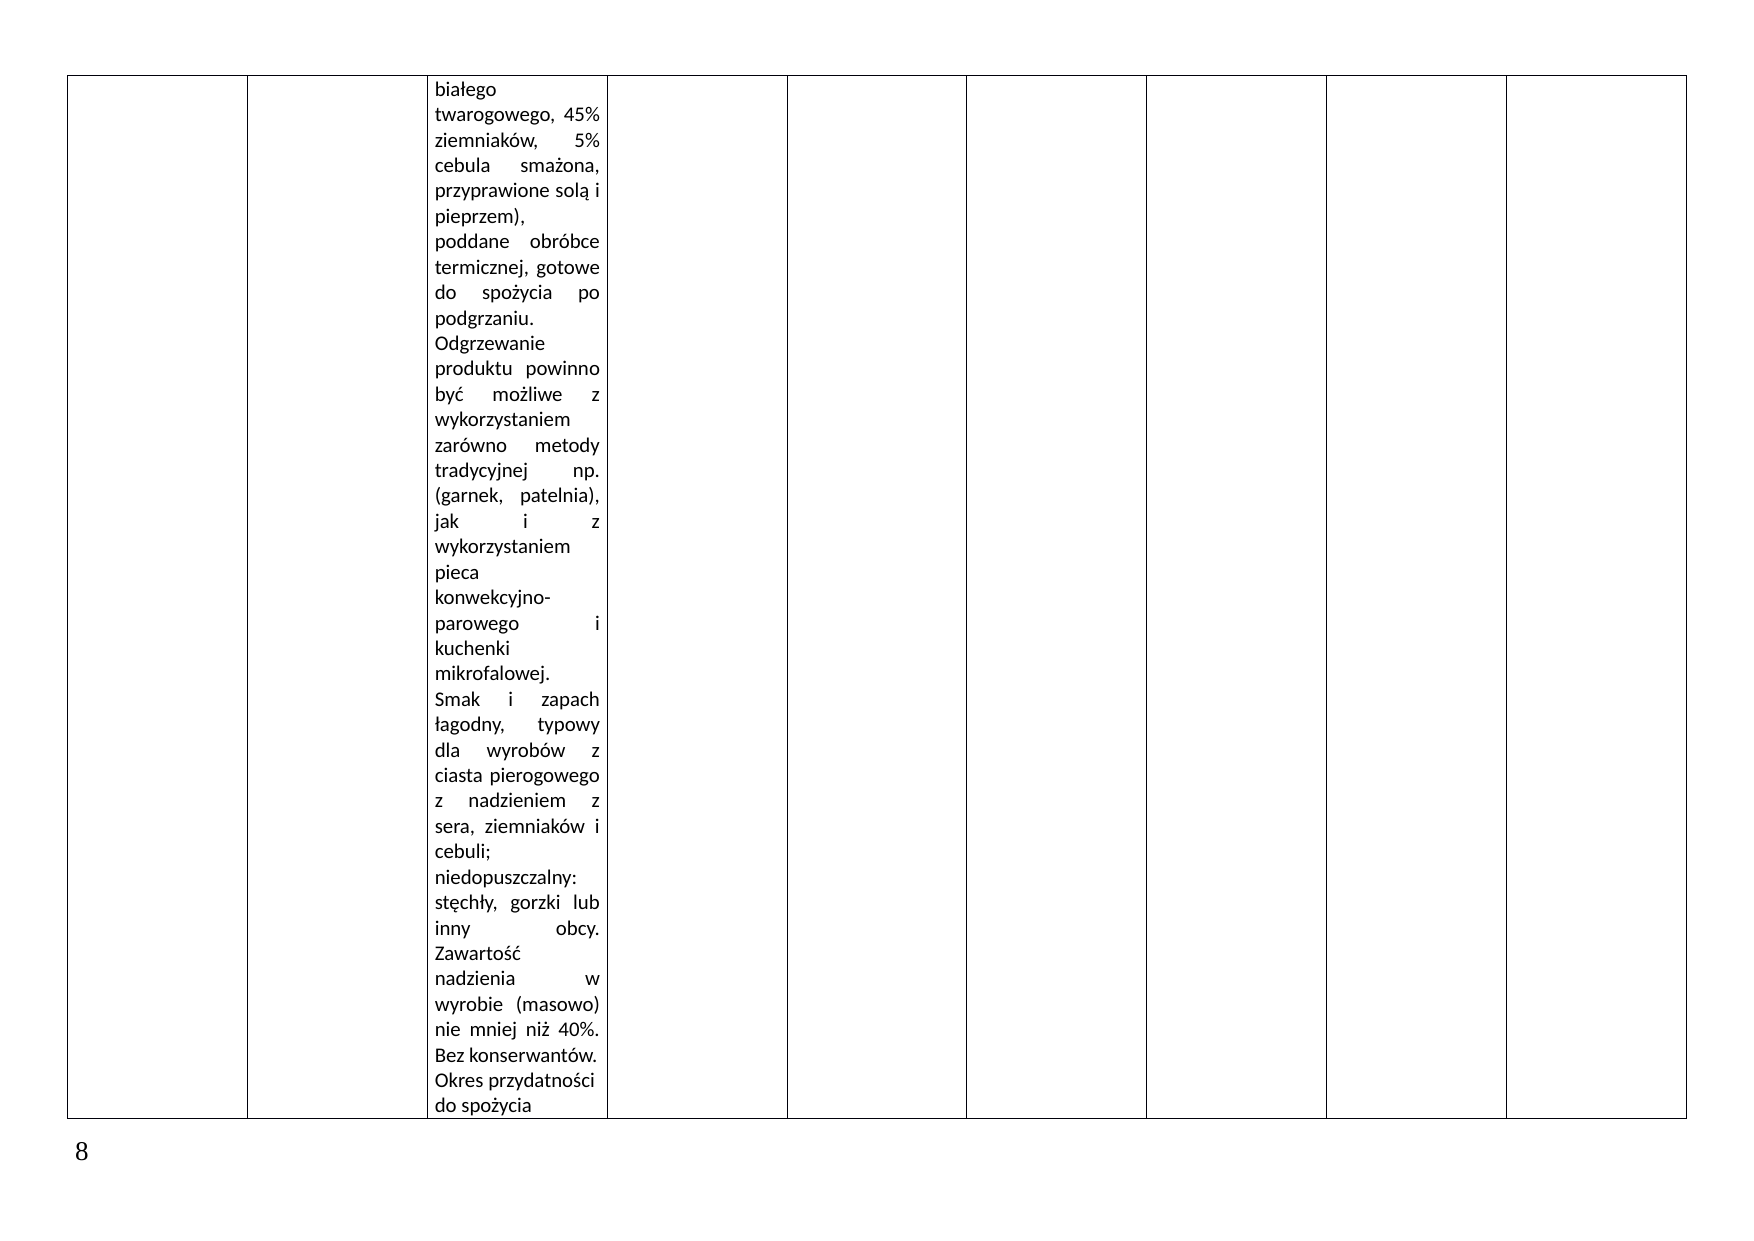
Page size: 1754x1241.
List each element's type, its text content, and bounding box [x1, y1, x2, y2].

table_cell [1327, 76, 1506, 1118]
table_cell [68, 76, 247, 1118]
table_cell [1507, 76, 1686, 1118]
table_cell [608, 76, 787, 1118]
table_cell [967, 76, 1146, 1118]
table_cell [248, 76, 427, 1118]
table_cell [788, 76, 966, 1118]
table_cell [1147, 76, 1326, 1118]
table_cell białego twarogowego, 45% ziemniaków, 5% cebula smażona, przyprawione solą i pieprzem), poddane obróbce termicznej, gotowe do spożycia po podgrzaniu. Odgrzewanie produktu powinno być możliwe z wykorzystaniem zarówno metody tradycyjnej np. (garnek, patelnia), jak i z wykorzystaniem pieca konwekcyjno-parowego i kuchenki mikrofalowej. Smak i zapach łagodny, typowy dla wyrobów z ciasta pierogowego z nadzieniem z sera, ziemniaków i cebuli; niedopuszczalny: stęchły, gorzki lub inny obcy. Zawartość nadzienia w wyrobie (masowo) nie mniej niż 40%. Bez konserwantów. Okres przydatności do spożycia [428, 76, 607, 1118]
